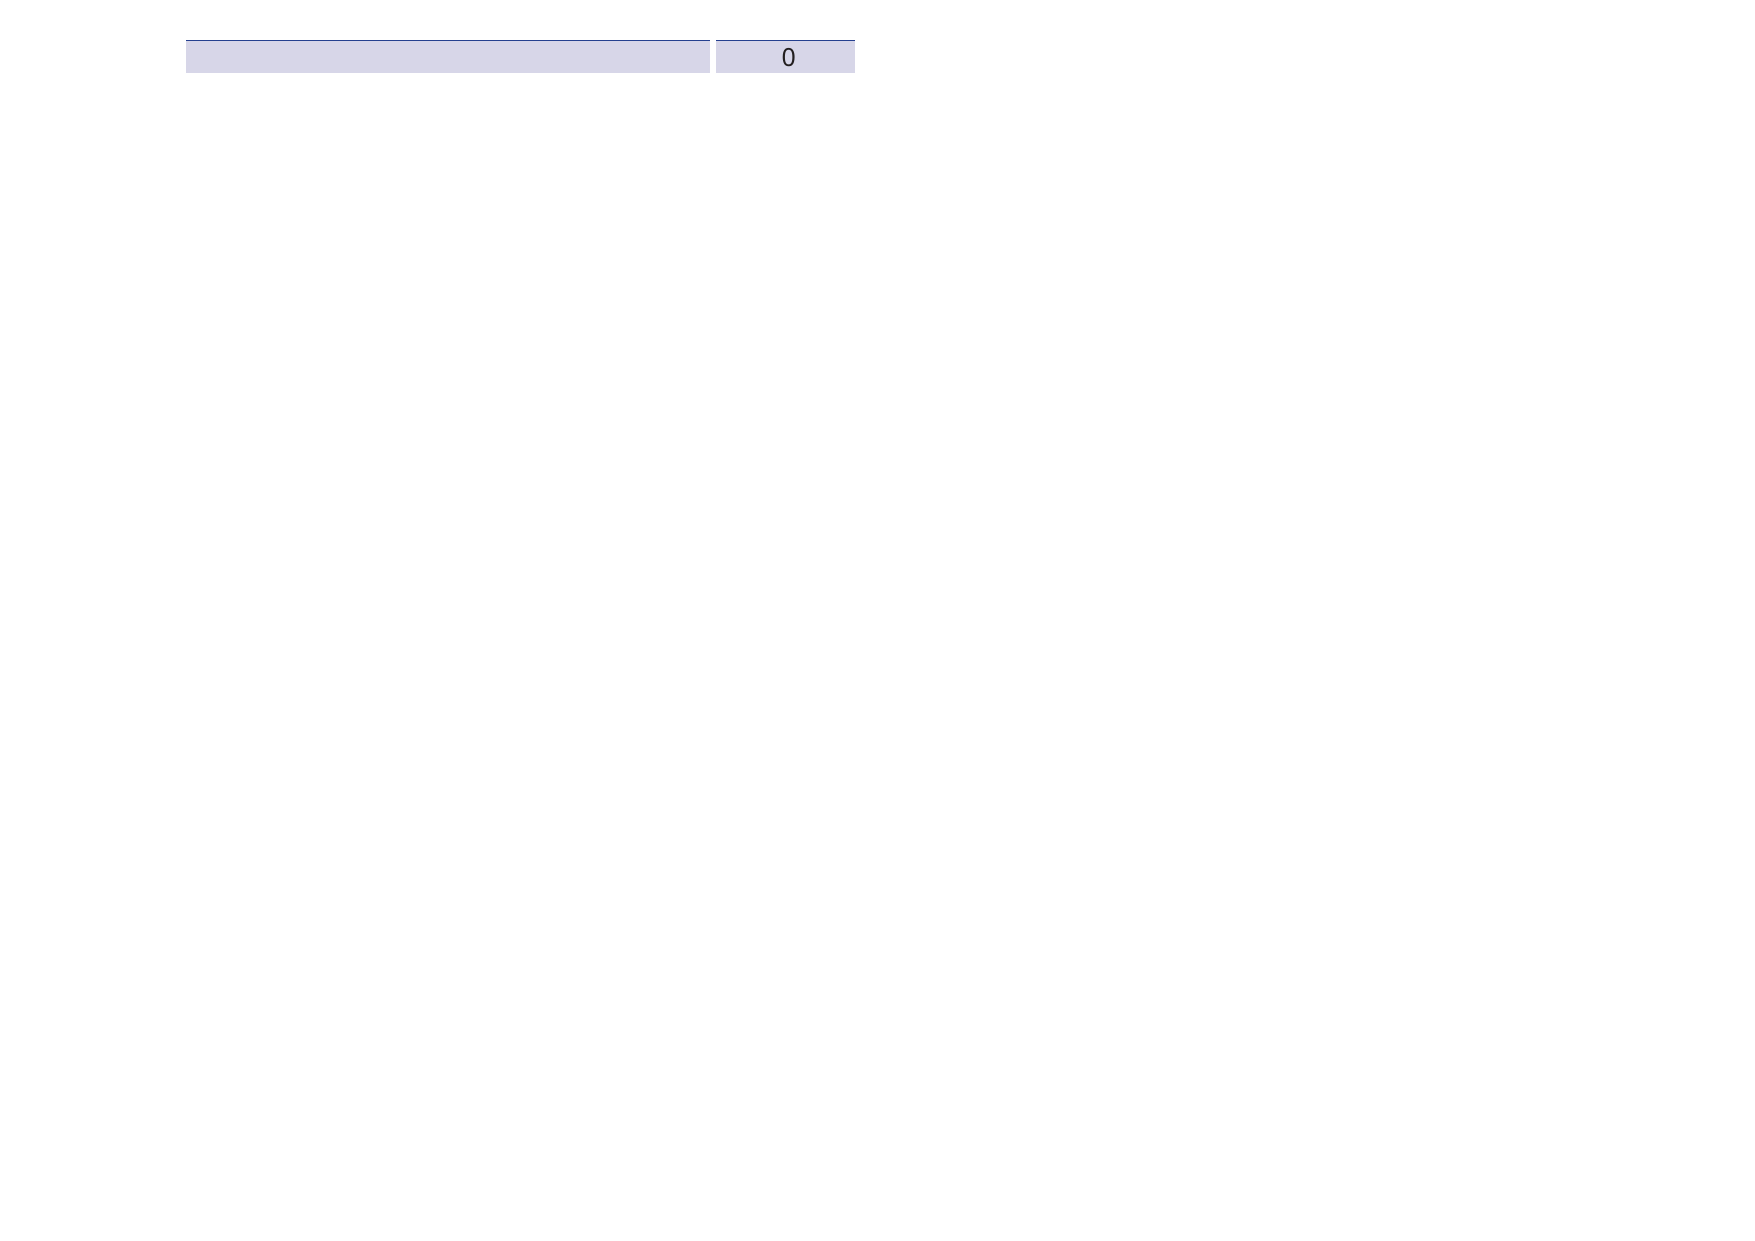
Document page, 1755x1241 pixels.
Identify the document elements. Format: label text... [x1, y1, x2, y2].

table_cell [186, 41, 710, 73]
table_cell 0 [716, 41, 855, 73]
